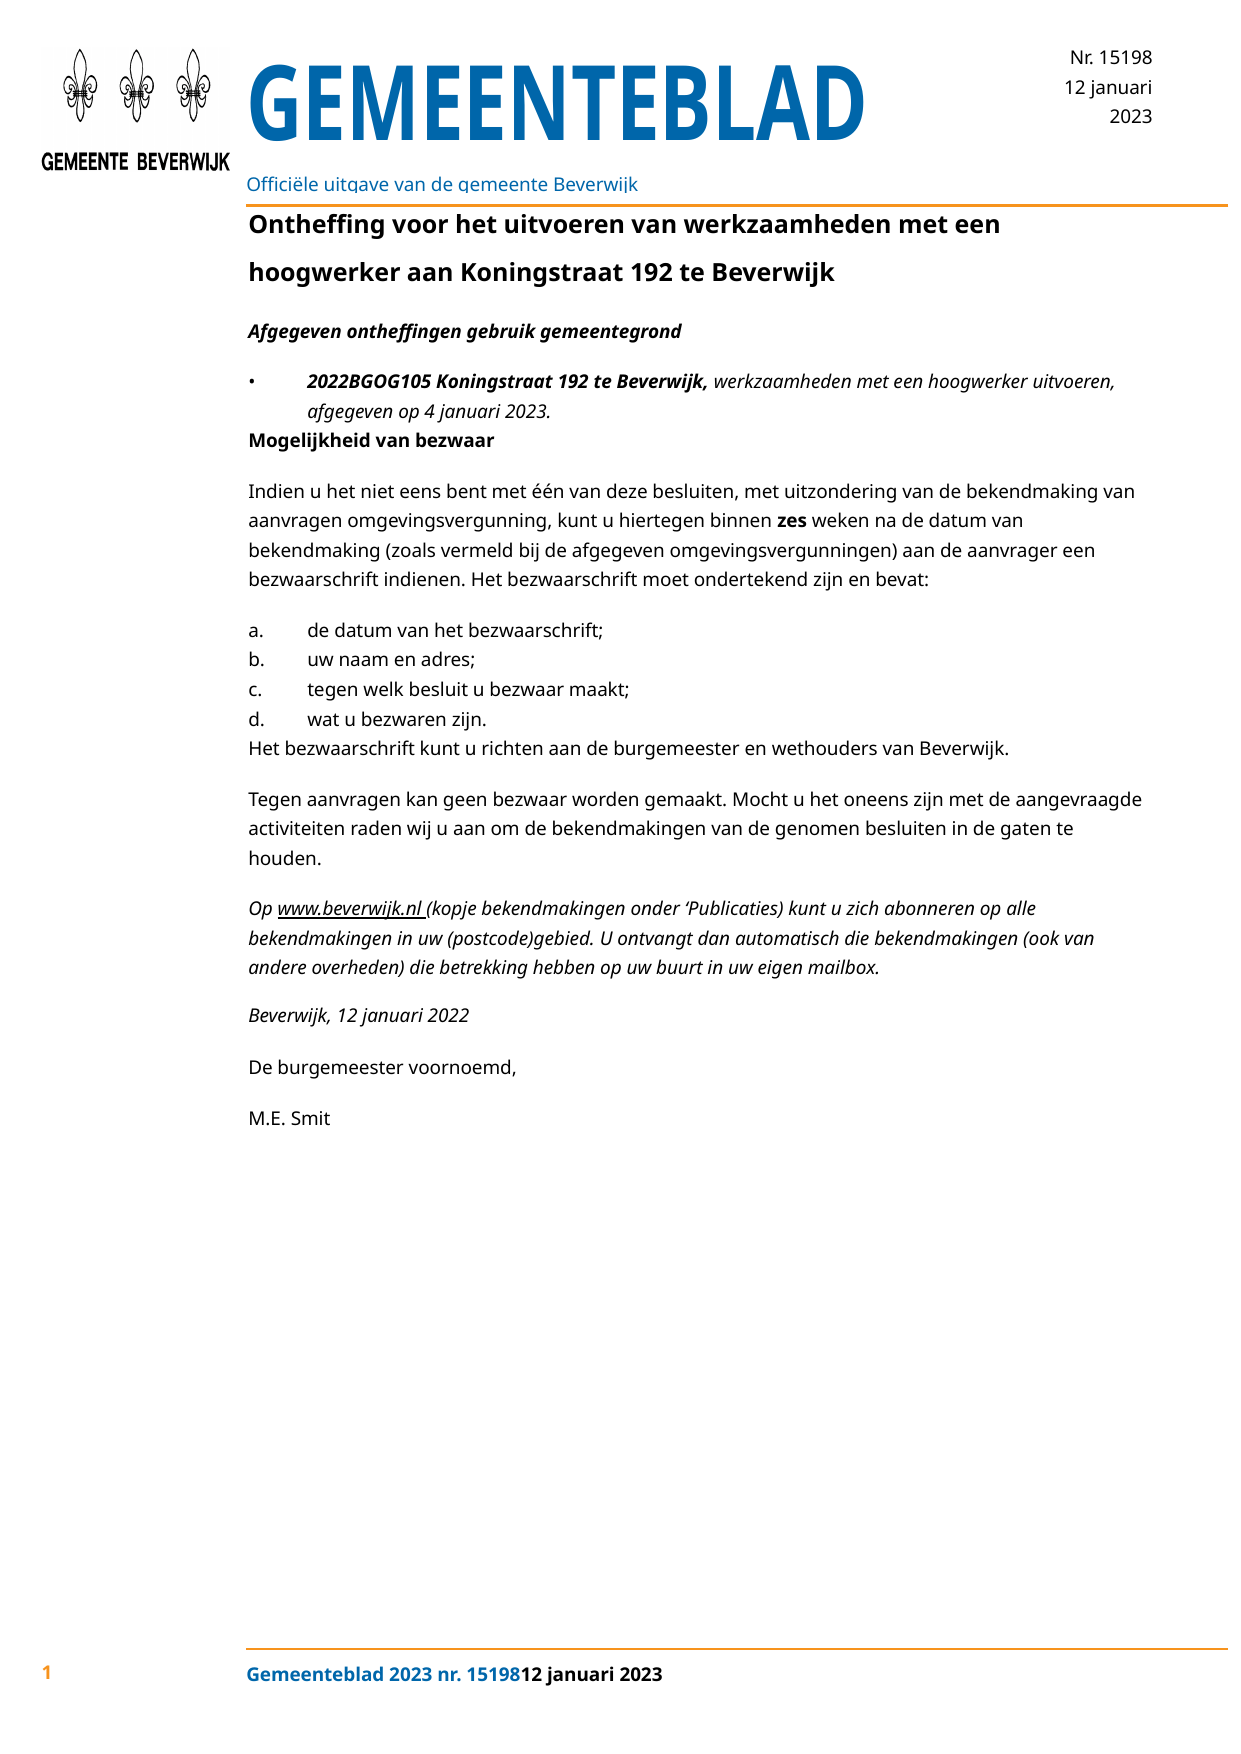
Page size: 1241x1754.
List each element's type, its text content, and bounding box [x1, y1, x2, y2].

list 2022BGOG105 Koningstraat 192 te Beverwijk, werkzaamheden met een hoogwerker uitvoeren, afgegeven op 4 januari 2023. [248, 368, 1152, 424]
list tegen welk besluit u bezwaar maakt; [248, 676, 1152, 702]
list de datum van het bezwaarschrift; [248, 617, 1152, 643]
text Het bezwaarschrift kunt u richten aan de burgemeester en wethouders van Beverwijk. [248, 735, 1152, 761]
list wat u bezwaren zijn. [248, 706, 1152, 732]
text M.E. Smit [248, 1105, 1152, 1131]
text Mogelijkheid van bezwaar [248, 427, 1152, 453]
text Beverwijk, 12 januari 2022 [248, 1002, 1152, 1028]
list uw naam en adres; [248, 647, 1152, 672]
picture [41, 47, 231, 172]
text Op www.beverwijk.nl (kopje bekendmakingen onder ‘Publicaties) kunt u zich abonneren op alle bekendmakingen in uw (postcode)gebied. U ontvangt dan automatisch die bekendmakingen (ook van andere overheden) die betrekking hebben op uw buurt in uw eigen mailbox. [248, 895, 1152, 980]
text De burgemeester voornoemd, [248, 1054, 1152, 1079]
text Indien u het niet eens bent met één van deze besluiten, met uitzondering van de bekendmaking van aanvragen omgevingsvergunning, kunt u hiertegen binnen zes weken na de datum van bekendmaking (zoals vermeld bij de afgegeven omgevingsvergunningen) aan de aanvrager een bezwaarschrift indienen. Het bezwaarschrift moet ondertekend zijn en bevat: [248, 478, 1152, 592]
text Tegen aanvragen kan geen bezwaar worden gemaakt. Mocht u het oneens zijn met de aangevraagde activiteiten raden wij u aan om de bekendmakingen van de genomen besluiten in de gaten te houden. [248, 786, 1152, 871]
text Afgegeven ontheffingen gebruik gemeentegrond [248, 318, 1152, 344]
text Ontheffing voor het uitvoeren van werkzaamheden met een hoogwerker aan Koningstraat 192 te Beverwijk [248, 207, 1152, 288]
